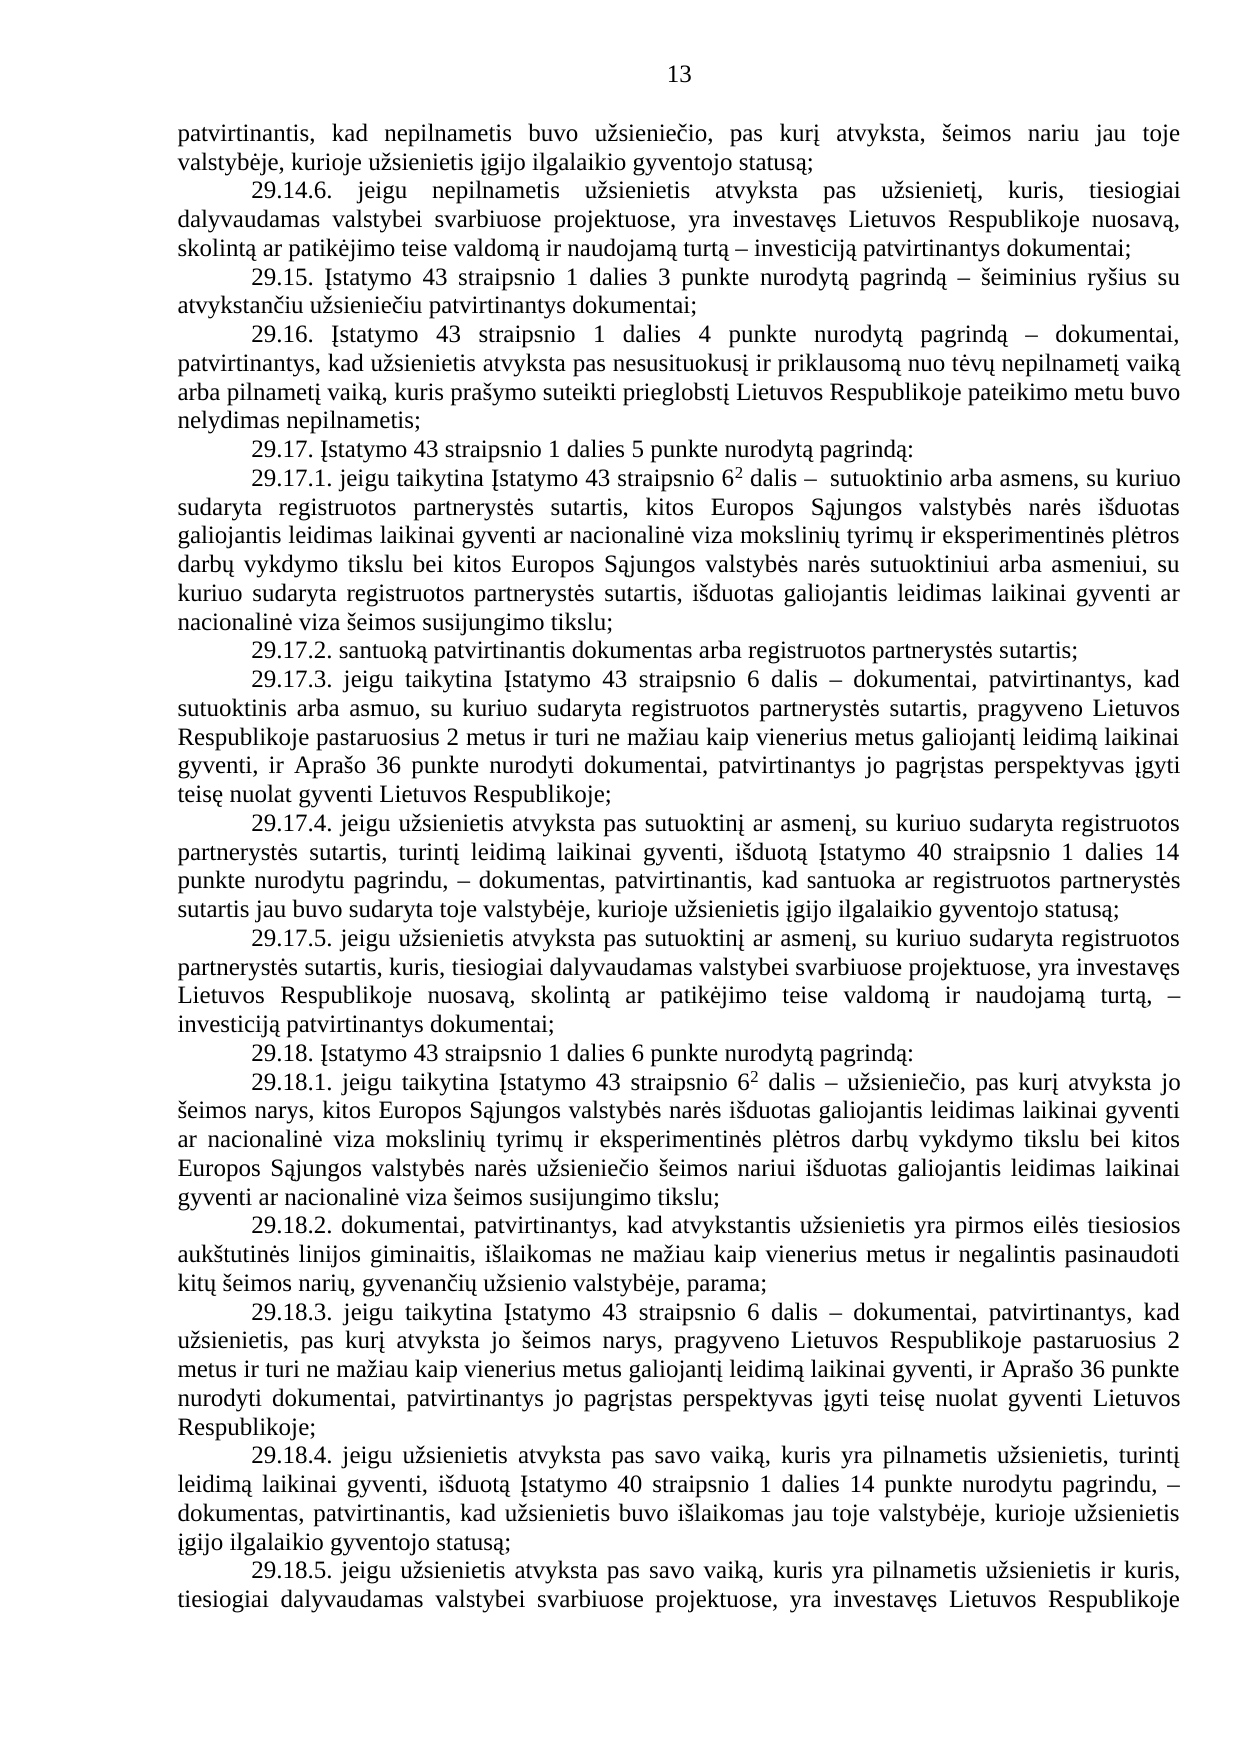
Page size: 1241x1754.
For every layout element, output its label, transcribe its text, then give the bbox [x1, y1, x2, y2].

text 29.17. Įstatymo 43 straipsnio 1 dalies 5 punkte nurodytą pagrindą: [177, 434, 1181, 463]
text 29.17.2. santuoką patvirtinantis dokumentas arba registruotos partnerystės sutartis; [177, 636, 1181, 664]
text 29.17.4. jeigu užsienietis atvyksta pas sutuoktinį ar asmenį, su kuriuo sudaryta registruotos partnerystės sutartis, turintį leidimą laikinai gyventi, išduotą Įstatymo 40 straipsnio 1 dalies 14 punkte nurodytu pagrindu, – dokumentas, patvirtinantis, kad santuoka ar registruotos partnerystės sutartis jau buvo sudaryta toje valstybėje, kurioje užsienietis įgijo ilgalaikio gyventojo statusą; [177, 808, 1181, 923]
text 29.18.4. jeigu užsienietis atvyksta pas savo vaiką, kuris yra pilnametis užsienietis, turintį leidimą laikinai gyventi, išduotą Įstatymo 40 straipsnio 1 dalies 14 punkte nurodytu pagrindu, – dokumentas, patvirtinantis, kad užsienietis buvo išlaikomas jau toje valstybėje, kurioje užsienietis įgijo ilgalaikio gyventojo statusą; [177, 1441, 1181, 1556]
text 29.18.5. jeigu užsienietis atvyksta pas savo vaiką, kuris yra pilnametis užsienietis ir kuris, tiesiogiai dalyvaudamas valstybei svarbiuose projektuose, yra investavęs Lietuvos Respublikoje [177, 1556, 1181, 1613]
text 29.18.3. jeigu taikytina Įstatymo 43 straipsnio 6 dalis – dokumentai, patvirtinantys, kad užsienietis, pas kurį atvyksta jo šeimos narys, pragyveno Lietuvos Respublikoje pastaruosius 2 metus ir turi ne mažiau kaip vienerius metus galiojantį leidimą laikinai gyventi, ir Aprašo 36 punkte nurodyti dokumentai, patvirtinantys jo pagrįstas perspektyvas įgyti teisę nuolat gyventi Lietuvos Respublikoje; [177, 1297, 1181, 1441]
text 29.15. Įstatymo 43 straipsnio 1 dalies 3 punkte nurodytą pagrindą – šeiminius ryšius su atvykstančiu užsieniečiu patvirtinantys dokumentai; [177, 262, 1181, 319]
text 29.18.1. jeigu taikytina Įstatymo 43 straipsnio 62 dalis – užsieniečio, pas kurį atvyksta jo šeimos narys, kitos Europos Sąjungos valstybės narės išduotas galiojantis leidimas laikinai gyventi ar nacionalinė viza mokslinių tyrimų ir eksperimentinės plėtros darbų vykdymo tikslu bei kitos Europos Sąjungos valstybės narės užsieniečio šeimos nariui išduotas galiojantis leidimas laikinai gyventi ar nacionalinė viza šeimos susijungimo tikslu; [177, 1067, 1181, 1211]
text 29.17.5. jeigu užsienietis atvyksta pas sutuoktinį ar asmenį, su kuriuo sudaryta registruotos partnerystės sutartis, kuris, tiesiogiai dalyvaudamas valstybei svarbiuose projektuose, yra investavęs Lietuvos Respublikoje nuosavą, skolintą ar patikėjimo teise valdomą ir naudojamą turtą, – investiciją patvirtinantys dokumentai; [177, 923, 1181, 1038]
text 29.18.2. dokumentai, patvirtinantys, kad atvykstantis užsienietis yra pirmos eilės tiesiosios aukštutinės linijos giminaitis, išlaikomas ne mažiau kaip vienerius metus ir negalintis pasinaudoti kitų šeimos narių, gyvenančių užsienio valstybėje, parama; [177, 1211, 1181, 1297]
text patvirtinantis, kad nepilnametis buvo užsieniečio, pas kurį atvyksta, šeimos nariu jau toje valstybėje, kurioje užsienietis įgijo ilgalaikio gyventojo statusą; [177, 118, 1181, 176]
text 29.17.3. jeigu taikytina Įstatymo 43 straipsnio 6 dalis – dokumentai, patvirtinantys, kad sutuoktinis arba asmuo, su kuriuo sudaryta registruotos partnerystės sutartis, pragyveno Lietuvos Respublikoje pastaruosius 2 metus ir turi ne mažiau kaip vienerius metus galiojantį leidimą laikinai gyventi, ir Aprašo 36 punkte nurodyti dokumentai, patvirtinantys jo pagrįstas perspektyvas įgyti teisę nuolat gyventi Lietuvos Respublikoje; [177, 664, 1181, 808]
text 29.18. Įstatymo 43 straipsnio 1 dalies 6 punkte nurodytą pagrindą: [177, 1038, 1181, 1067]
text 29.16. Įstatymo 43 straipsnio 1 dalies 4 punkte nurodytą pagrindą – dokumentai, patvirtinantys, kad užsienietis atvyksta pas nesusituokusį ir priklausomą nuo tėvų nepilnametį vaiką arba pilnametį vaiką, kuris prašymo suteikti prieglobstį Lietuvos Respublikoje pateikimo metu buvo nelydimas nepilnametis; [177, 319, 1181, 434]
text 29.14.6. jeigu nepilnametis užsienietis atvyksta pas užsienietį, kuris, tiesiogiai dalyvaudamas valstybei svarbiuose projektuose, yra investavęs Lietuvos Respublikoje nuosavą, skolintą ar patikėjimo teise valdomą ir naudojamą turtą – investiciją patvirtinantys dokumentai; [177, 176, 1181, 262]
text 29.17.1. jeigu taikytina Įstatymo 43 straipsnio 62 dalis – sutuoktinio arba asmens, su kuriuo sudaryta registruotos partnerystės sutartis, kitos Europos Sąjungos valstybės narės išduotas galiojantis leidimas laikinai gyventi ar nacionalinė viza mokslinių tyrimų ir eksperimentinės plėtros darbų vykdymo tikslu bei kitos Europos Sąjungos valstybės narės sutuoktiniui arba asmeniui, su kuriuo sudaryta registruotos partnerystės sutartis, išduotas galiojantis leidimas laikinai gyventi ar nacionalinė viza šeimos susijungimo tikslu; [177, 463, 1181, 636]
